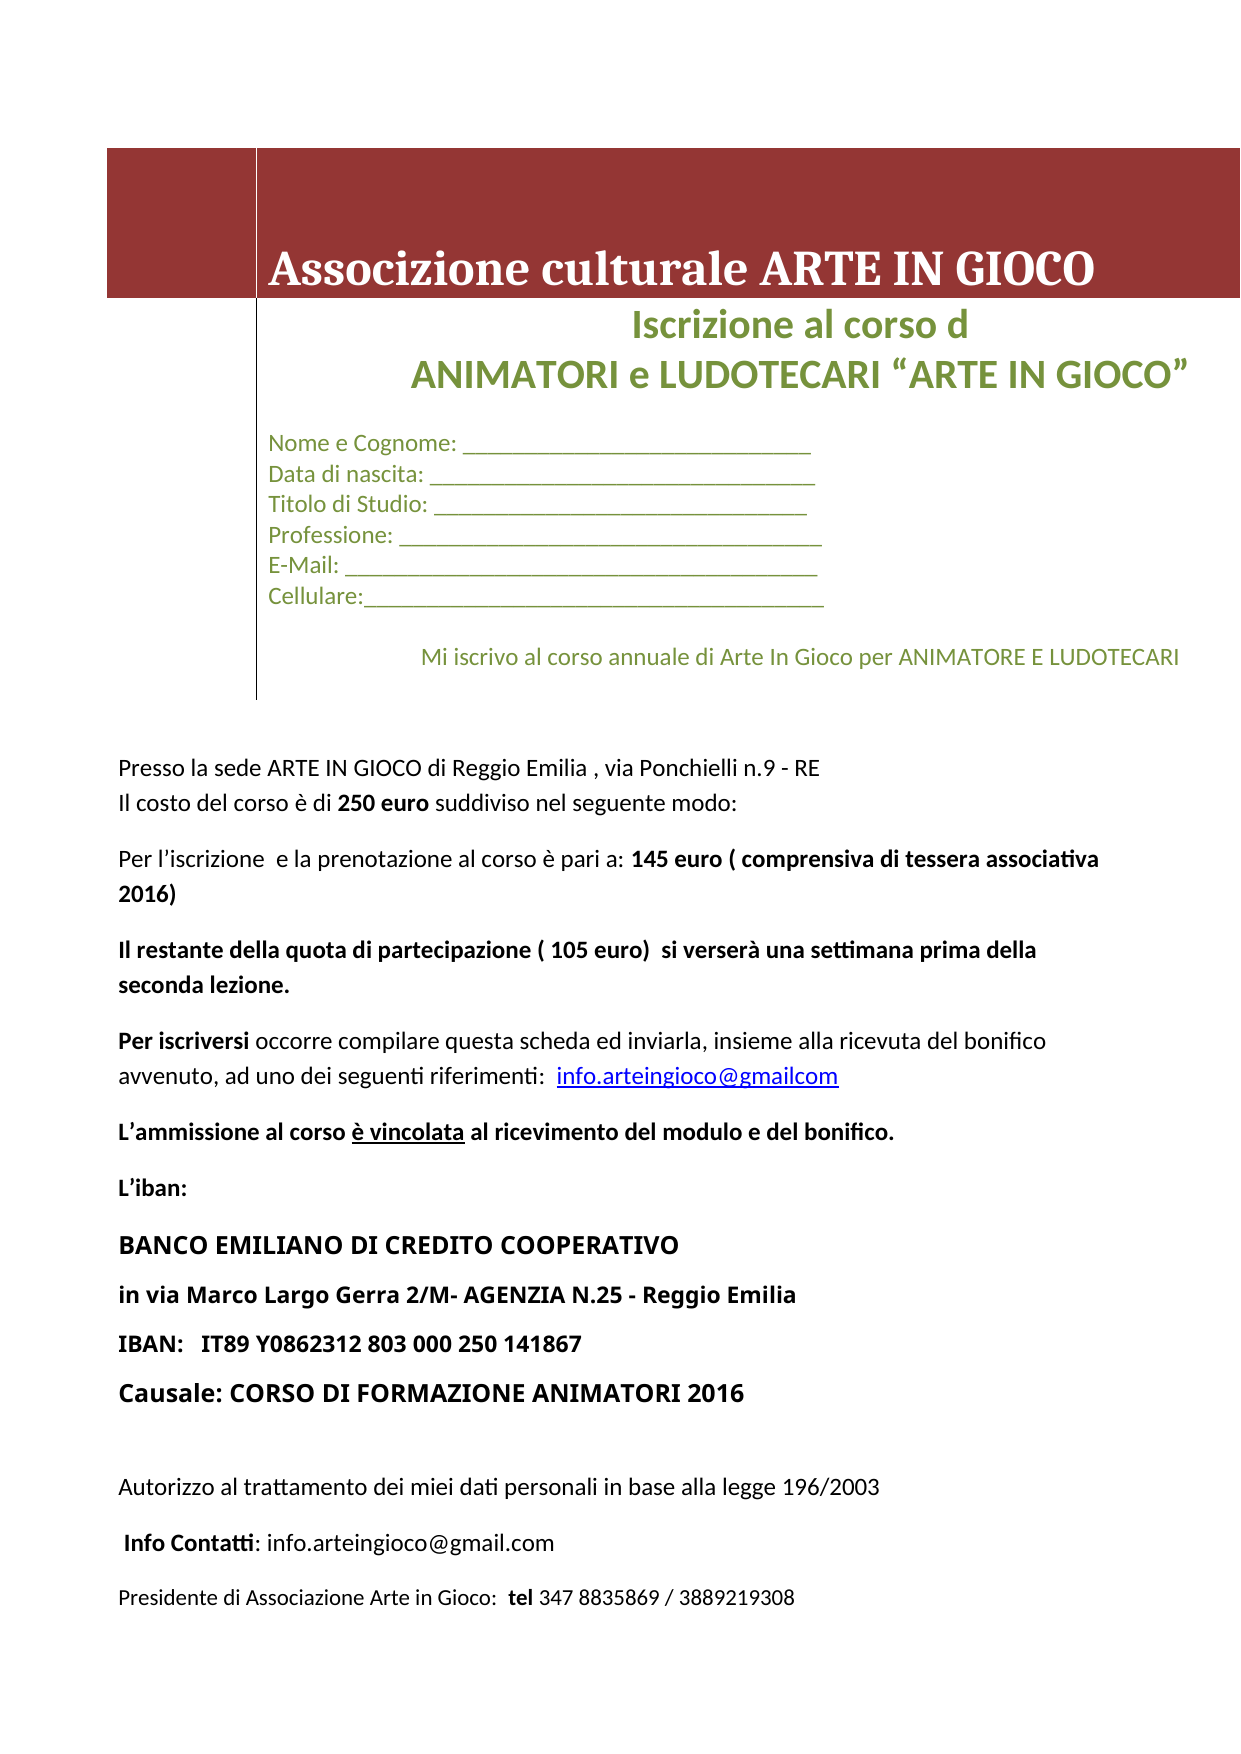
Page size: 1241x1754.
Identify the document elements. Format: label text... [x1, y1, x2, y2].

text Presso la sede ARTE IN GIOCO di Reggio Emilia , via Ponchielli n.9 - RE Il costo del corso è di 250 euro suddiviso nel seguente modo: [118, 752, 1122, 818]
text Info Contatti: info.arteingioco@gmail.com [118, 1527, 1122, 1557]
text IBAN: IT89 Y0862312 803 000 250 141867 [118, 1328, 1122, 1359]
text Presidente di Associazione Arte in Gioco: tel 347 8835869 / 3889219308 [118, 1583, 1122, 1611]
text Autorizzo al trattamento dei miei dati personali in base alla legge 196/2003 [118, 1471, 1122, 1502]
text Per iscriversi occorre compilare questa scheda ed inviarla, insieme alla ricevuta del bonifico avvenuto, ad uno dei seguenti riferimenti: info.arteingioco@gmailcom [118, 1025, 1122, 1091]
text in via Marco Largo Gerra 2/M- AGENZIA N.25 - Reggio Emilia [118, 1279, 1122, 1310]
text Per l’iscrizione e la prenotazione al corso è pari a: 145 euro ( comprensiva di tessera associativa 2016) [118, 843, 1122, 909]
table_cell Iscrizione al corso d ANIMATORI e LUDOTECARI “ARTE IN GIOCO” Nome e Cognome: ____________________________ Data di nascita: _______________________________ Titolo di Studio: ______________________________ Professione: __________________________________ E-Mail: ______________________________________ Cellulare:_____________________________________ Mi iscrivo al corso annuale di Arte In Gioco per ANIMATORE E LUDOTECARI [257, 298, 1240, 699]
table_header [107, 148, 256, 298]
table_cell [107, 298, 256, 699]
text Causale: CORSO DI FORMAZIONE ANIMATORI 2016 [118, 1376, 1122, 1410]
text L’iban: [118, 1172, 1122, 1202]
table_header Associzione culturale ARTE IN GIOCO [257, 148, 1240, 298]
text Il restante della quota di partecipazione ( 105 euro) si verserà una settimana prima della seconda lezione. [118, 934, 1122, 1000]
text BANCO EMILIANO DI CREDITO COOPERATIVO [118, 1227, 1122, 1262]
text L’ammissione al corso è vincolata al ricevimento del modulo e del bonifico. [118, 1116, 1122, 1146]
